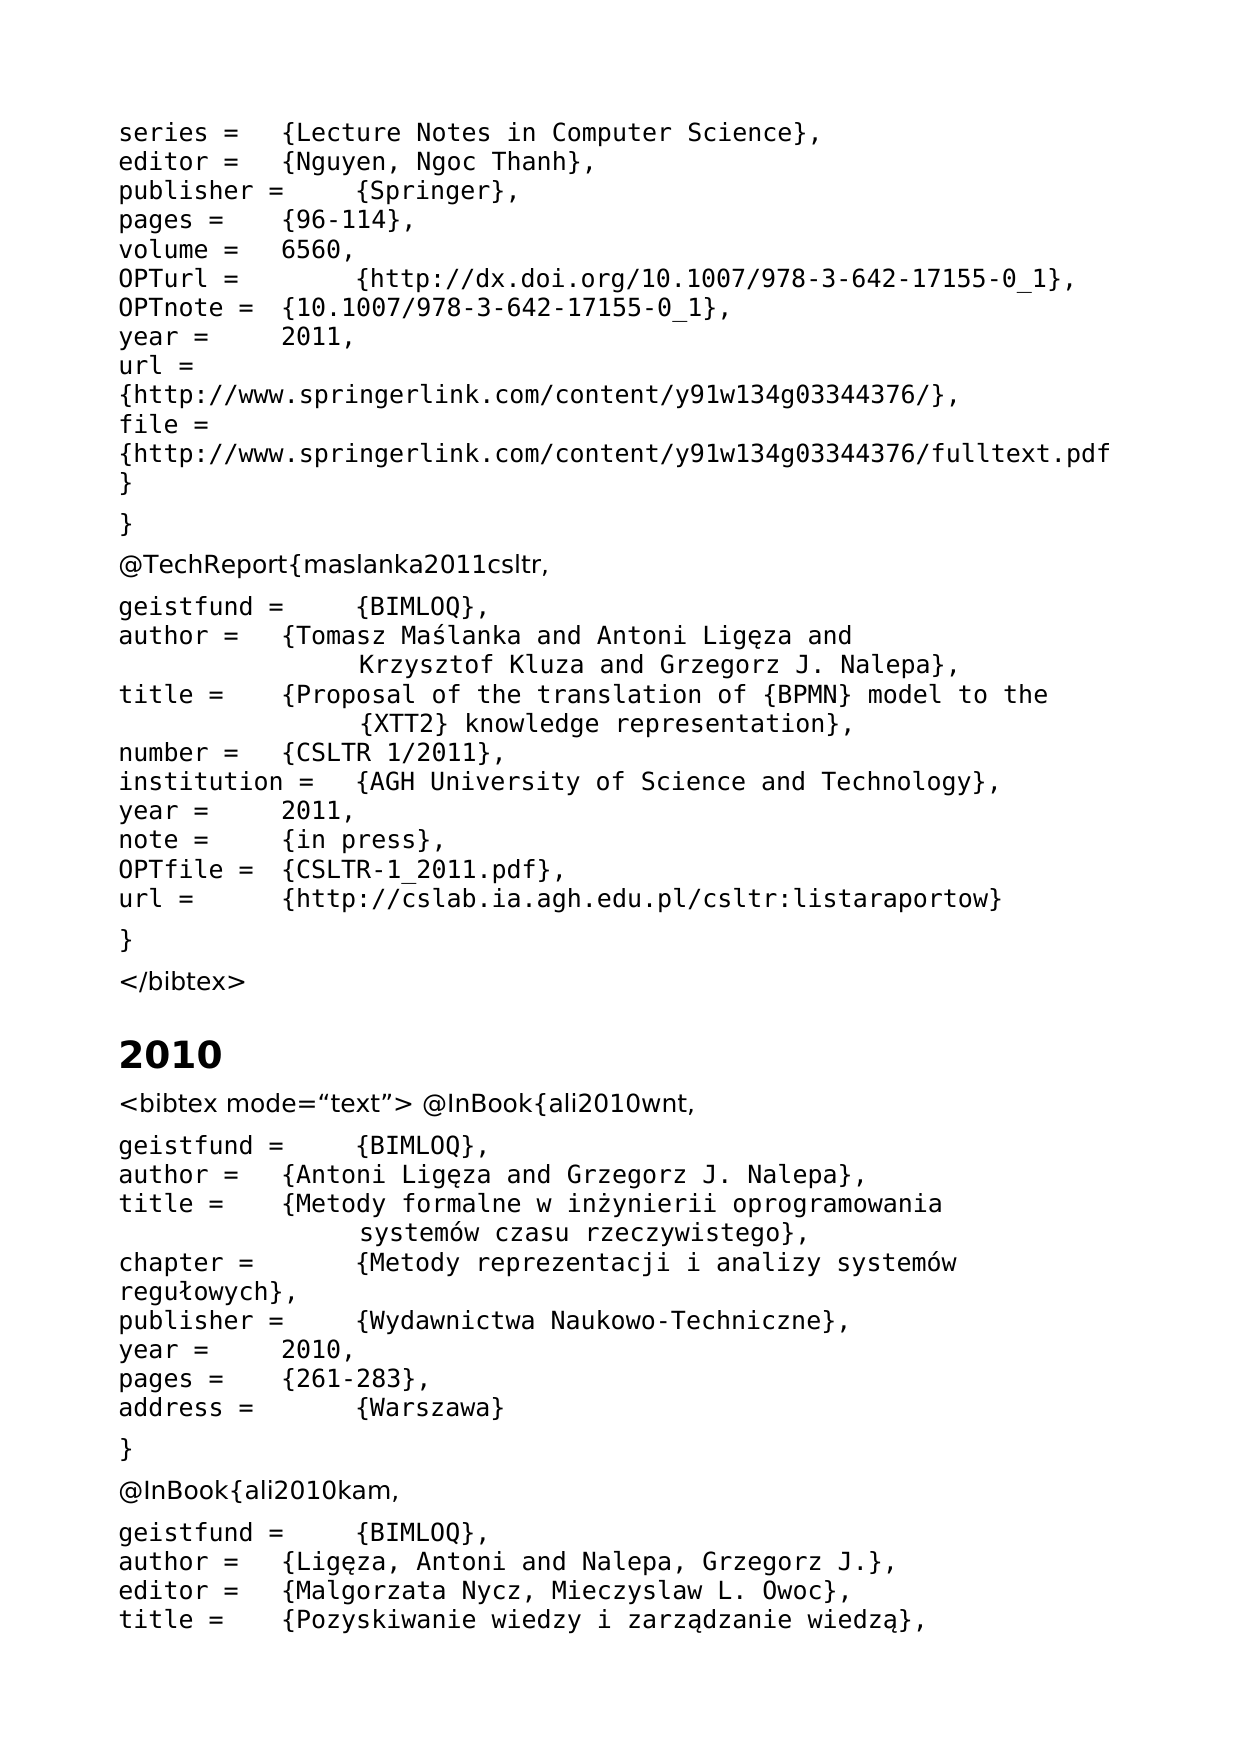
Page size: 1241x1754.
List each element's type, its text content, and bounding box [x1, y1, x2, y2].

text } [118, 509, 1122, 538]
text <bibtex mode=“text”> @InBook{ali2010wnt, [118, 1089, 1122, 1119]
text geistfund = {BIMLOQ}, author = {Tomasz Maślanka and Antoni Ligęza and Krzysztof Kluza and Grzegorz J. Nalepa}, title = {Proposal of the translation of {BPMN} model to the {XTT2} knowledge representation}, number = {CSLTR 1/2011}, institution = {AGH University of Science and Technology}, year = 2011, note = {in press}, OPTfile = {CSLTR-1_2011.pdf}, url = {http://cslab.ia.agh.edu.pl/csltr:listaraportow} [118, 592, 1122, 913]
text </bibtex> [118, 967, 1122, 996]
text } [118, 925, 1122, 954]
text @InBook{ali2010kam, [118, 1476, 1122, 1505]
text } [118, 1434, 1122, 1464]
subtitle 2010 [118, 1033, 1122, 1077]
text geistfund = {BIMLOQ}, author = {Ligęza, Antoni and Nalepa, Grzegorz J.}, editor = {Malgorzata Nycz, Mieczyslaw L. Owoc}, title = {Pozyskiwanie wiedzy i zarządzanie wiedzą}, [118, 1518, 1122, 1634]
text series = {Lecture Notes in Computer Science}, editor = {Nguyen, Ngoc Thanh}, publisher = {Springer}, pages = {96-114}, volume = 6560, OPTurl = {http://dx.doi.org/10.1007/978-3-642-17155-0_1}, OPTnote = {10.1007/978-3-642-17155-0_1}, year = 2011, url = {http://www.springerlink.com/content/y91w134g03344376/}, file = {http://www.springerlink.com/content/y91w134g03344376/fulltext.pdf} [118, 118, 1122, 497]
text geistfund = {BIMLOQ}, author = {Antoni Ligęza and Grzegorz J. Nalepa}, title = {Metody formalne w inżynierii oprogramowania systemów czasu rzeczywistego}, chapter = {Metody reprezentacji i analizy systemów regułowych}, publisher = {Wydawnictwa Naukowo-Techniczne}, year = 2010, pages = {261-283}, address = {Warszawa} [118, 1131, 1122, 1423]
text @TechReport{maslanka2011csltr, [118, 551, 1122, 580]
